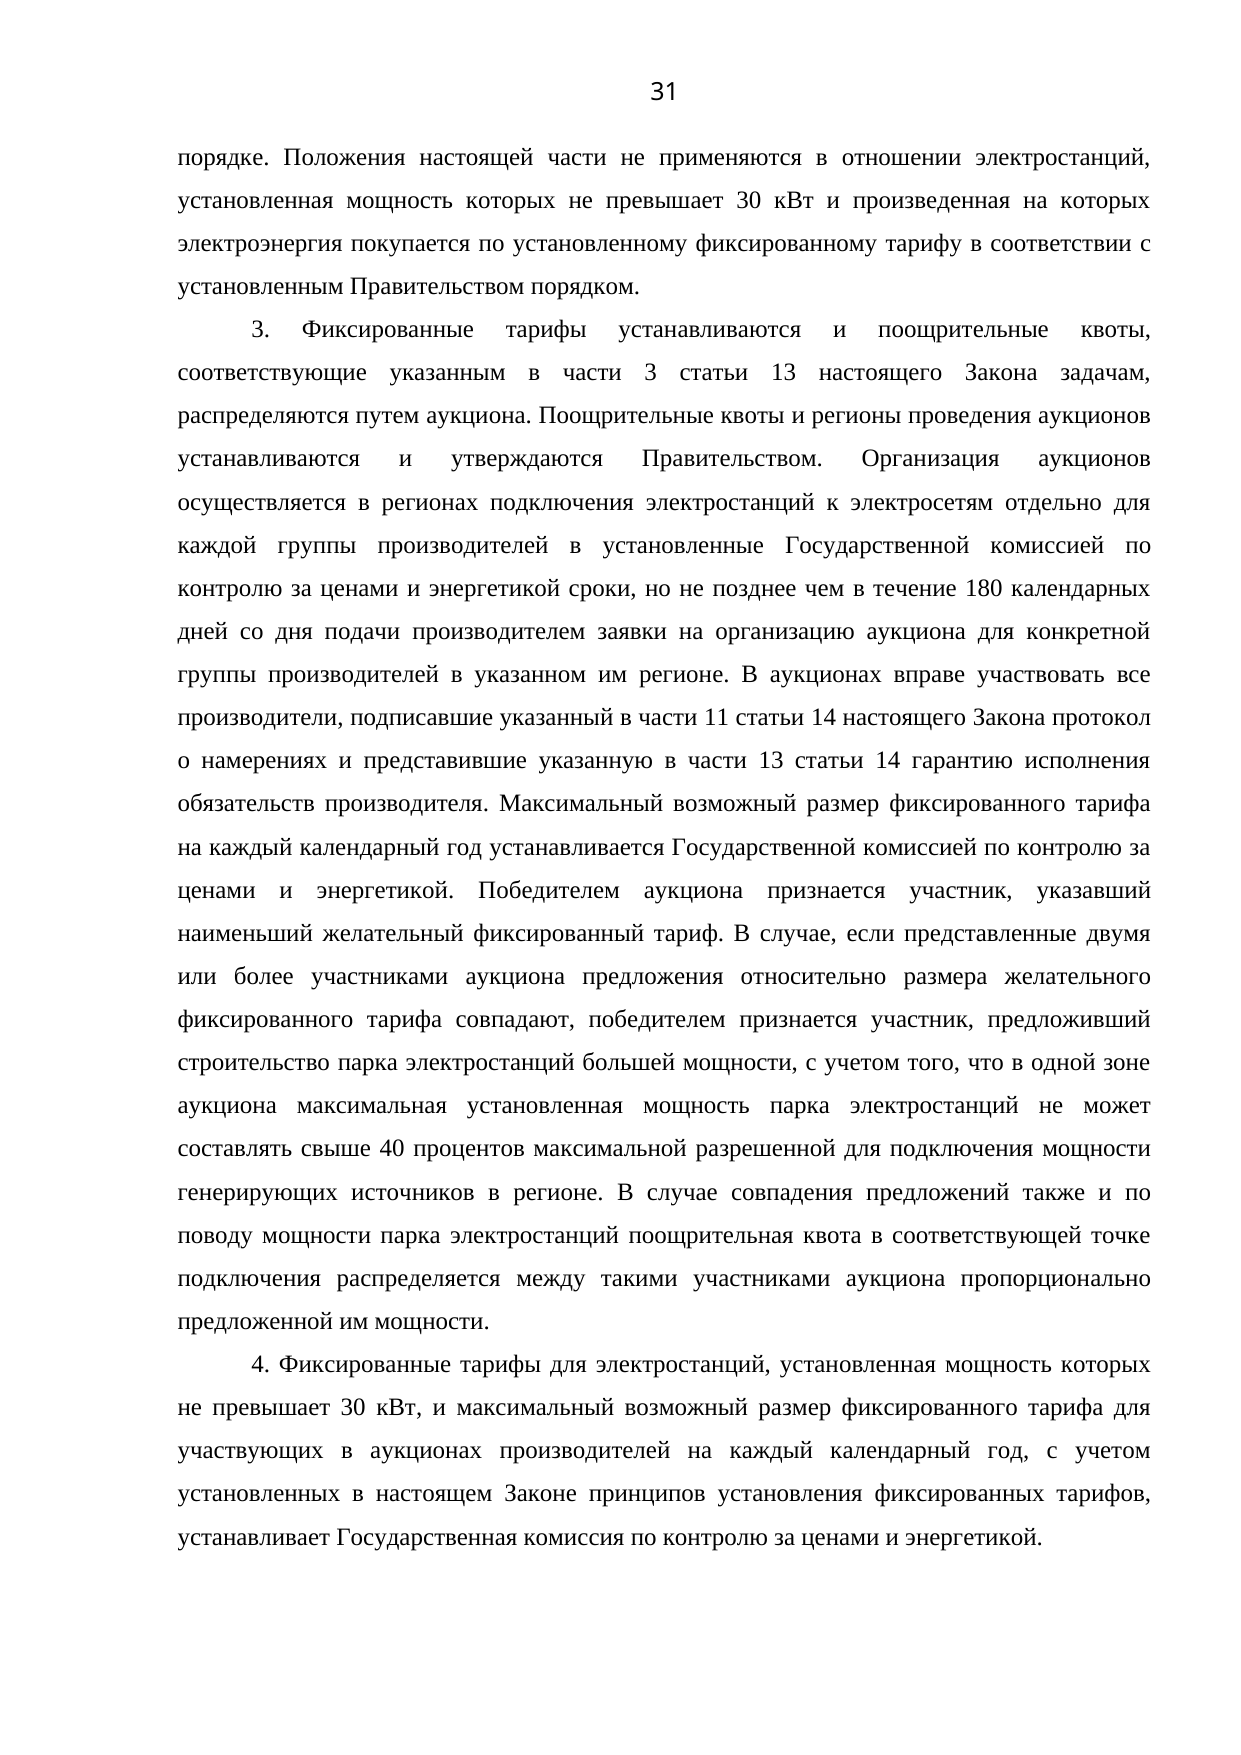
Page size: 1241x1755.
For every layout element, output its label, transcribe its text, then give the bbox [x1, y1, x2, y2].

text 3. Фиксированные тарифы устанавливаются и поощрительные квоты, соответствующие указанным в части 3 статьи 13 настоящего Закона задачам, распределяются путем аукциона. Поощрительные квоты и регионы проведения аукционов устанавливаются и утверждаются Правительством. Организация аукционов осуществляется в регионах подключения электростанций к электросетям отдельно для каждой группы производителей в установленные Государственной комиссией по контролю за ценами и энергетикой сроки, но не позднее чем в течение 180 календарных дней со дня подачи производителем заявки на организацию аукциона для конкретной группы производителей в указанном им регионе. В аукционах вправе участвовать все производители, подписавшие указанный в части 11 статьи 14 настоящего Закона протокол о намерениях и представившие указанную в части 13 статьи 14 гарантию исполнения обязательств производителя. Максимальный возможный размер фиксированного тарифа на каждый календарный год устанавливается Государственной комиссией по контролю за ценами и энергетикой. Победителем аукциона признается участник, указавший наименьший желательный фиксированный тариф. В случае, если представленные двумя или более участниками аукциона предложения относительно размера желательного фиксированного тарифа совпадают, победителем признается участник, предложивший строительство парка электростанций большей мощности, с учетом того, что в одной зоне аукциона максимальная установленная мощность парка электростанций не может составлять свыше 40 процентов максимальной разрешенной для подключения мощности генерирующих источников в регионе. В случае совпадения предложений также и по поводу мощности парка электростанций поощрительная квота в соответствующей точке подключения распределяется между такими участниками аукциона пропорционально предложенной им мощности. [177, 314, 1152, 1335]
text 4. Фиксированные тарифы для электростанций, установленная мощность которых не превышает 30 кВт, и максимальный возможный размер фиксированного тарифа для участвующих в аукционах производителей на каждый календарный год, с учетом установленных в настоящем Законе принципов установления фиксированных тарифов, устанавливает Государственная комиссия по контролю за ценами и энергетикой. [177, 1349, 1152, 1550]
text порядке. Положения настоящей части не применяются в отношении электростанций, установленная мощность которых не превышает 30 кВт и произведенная на которых электроэнергия покупается по установленному фиксированному тарифу в соответствии с установленным Правительством порядком. [177, 142, 1152, 300]
